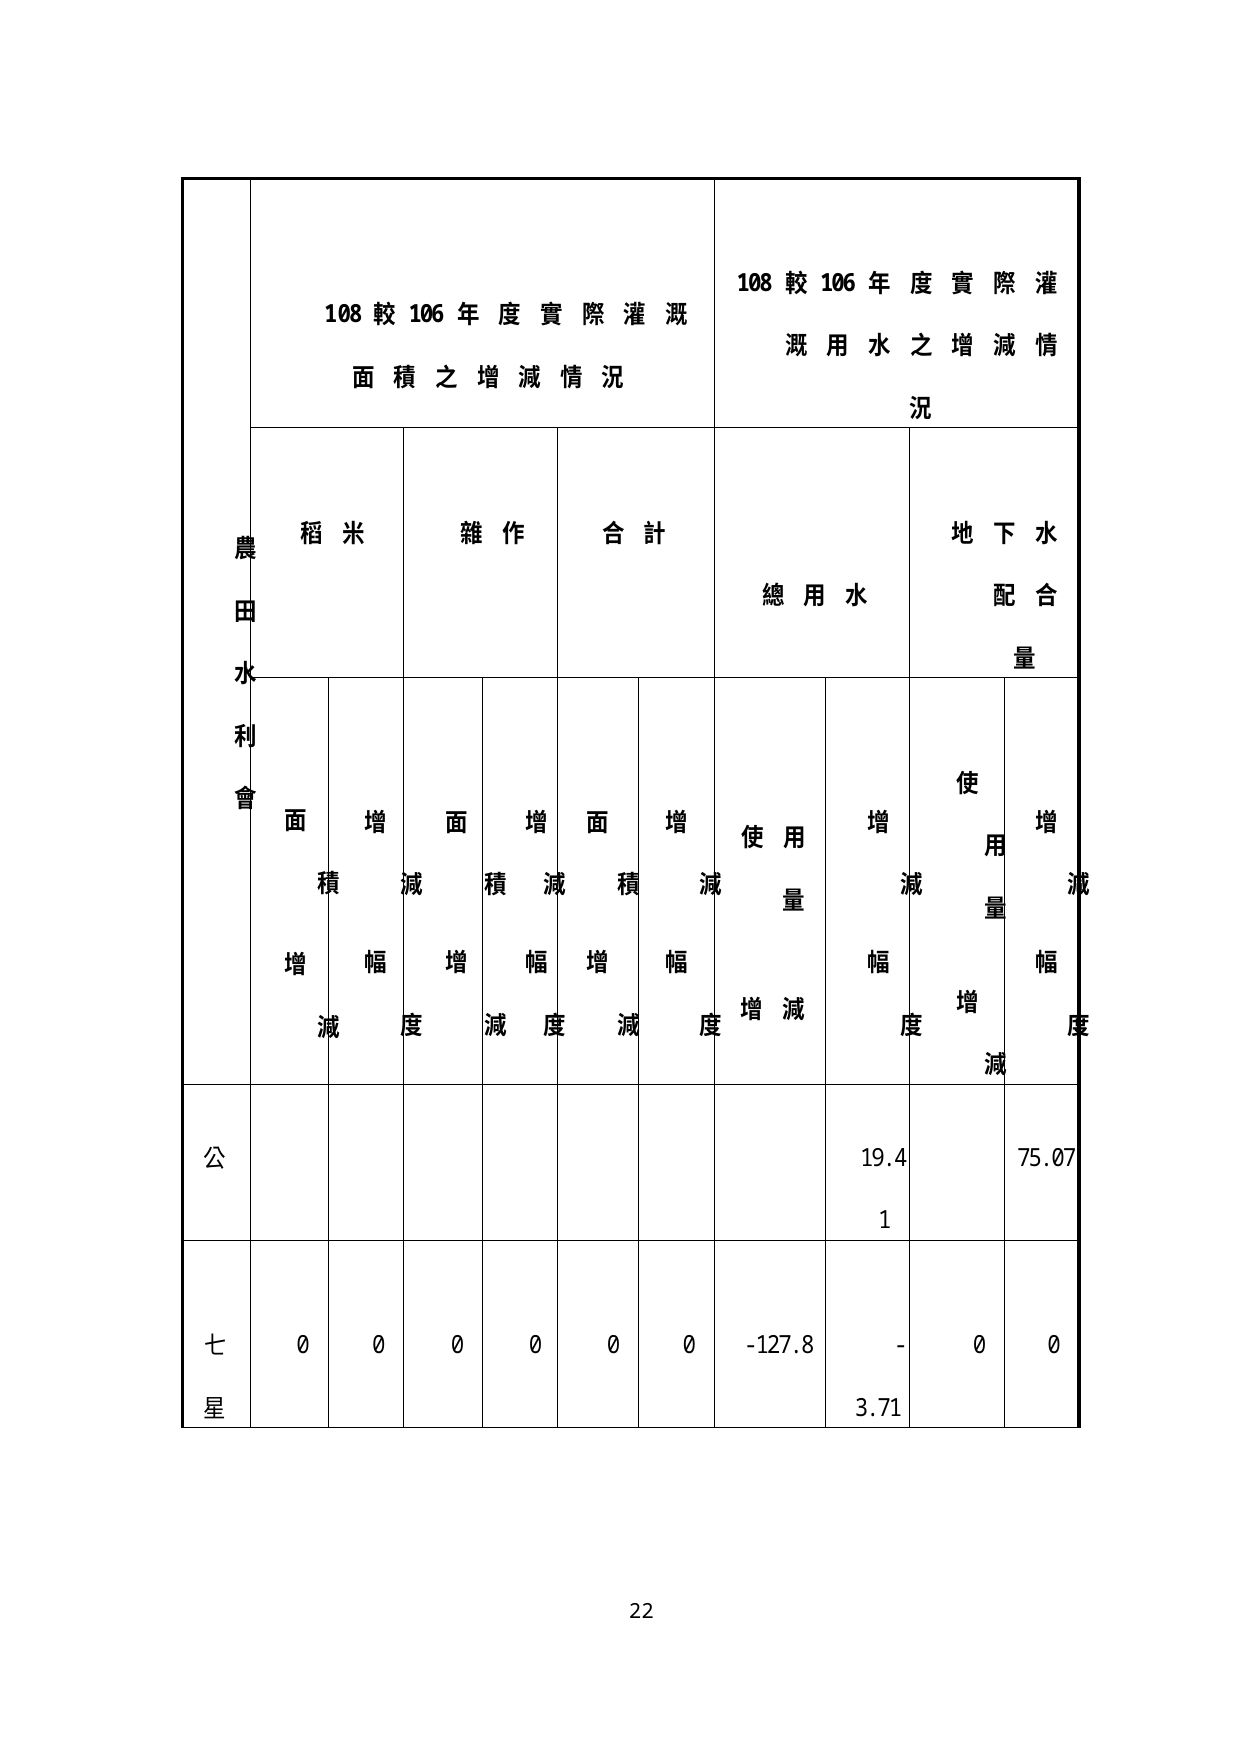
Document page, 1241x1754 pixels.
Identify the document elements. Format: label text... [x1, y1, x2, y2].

table_header 108較106年度實際灌溉用水之增減情況 [715, 180, 1077, 427]
table_cell [558, 1085, 638, 1240]
table_cell [329, 1085, 403, 1240]
table_cell [404, 1085, 482, 1240]
table_cell 0 [404, 1241, 482, 1427]
table_cell 0 [329, 1241, 403, 1427]
table_cell 面積 增減 [251, 678, 328, 1083]
table_cell 增減 幅度 [329, 678, 403, 1083]
table_cell 合計 [558, 428, 714, 677]
table_cell 0 [639, 1241, 714, 1427]
table_cell 使用量 增減 [910, 678, 1004, 1083]
table_cell 0 [910, 1241, 1004, 1427]
table_cell 0 [1005, 1241, 1077, 1427]
table_cell 0 [558, 1241, 638, 1427]
table_cell 稻米 [251, 428, 403, 677]
table_cell 使用量 增減 [715, 678, 825, 1083]
table_cell [639, 1085, 714, 1240]
table_cell [483, 1085, 557, 1240]
table_cell 增減 幅度 [639, 678, 714, 1083]
table_cell 地下水配合量 [910, 428, 1077, 677]
table_cell [715, 1085, 825, 1240]
table_cell 增減 幅度 [826, 678, 909, 1083]
table_cell [910, 1085, 1004, 1240]
table_cell 七 星 [184, 1241, 250, 1427]
table_cell -19.41 [826, 1085, 909, 1240]
table_cell 0 [483, 1241, 557, 1427]
table_cell 公 [184, 1085, 250, 1240]
table_cell 0 [251, 1241, 328, 1427]
table_header 農田水利會 [184, 180, 250, 1083]
table_cell 雜作 [404, 428, 557, 677]
table_cell -127.8 [715, 1241, 825, 1427]
table_cell -3.71 [826, 1241, 909, 1427]
table_cell 增減 幅度 [1005, 678, 1077, 1083]
table_cell [251, 1085, 328, 1240]
table_cell 增減 幅度 [483, 678, 557, 1083]
table_header 108較106年度實際灌溉面積之增減情況 [251, 180, 714, 427]
table_cell 面積 增減 [558, 678, 638, 1083]
table_cell -75.07 [1005, 1085, 1077, 1240]
table_cell 總用水 [715, 428, 909, 677]
table_cell 面積 增減 [404, 678, 482, 1083]
